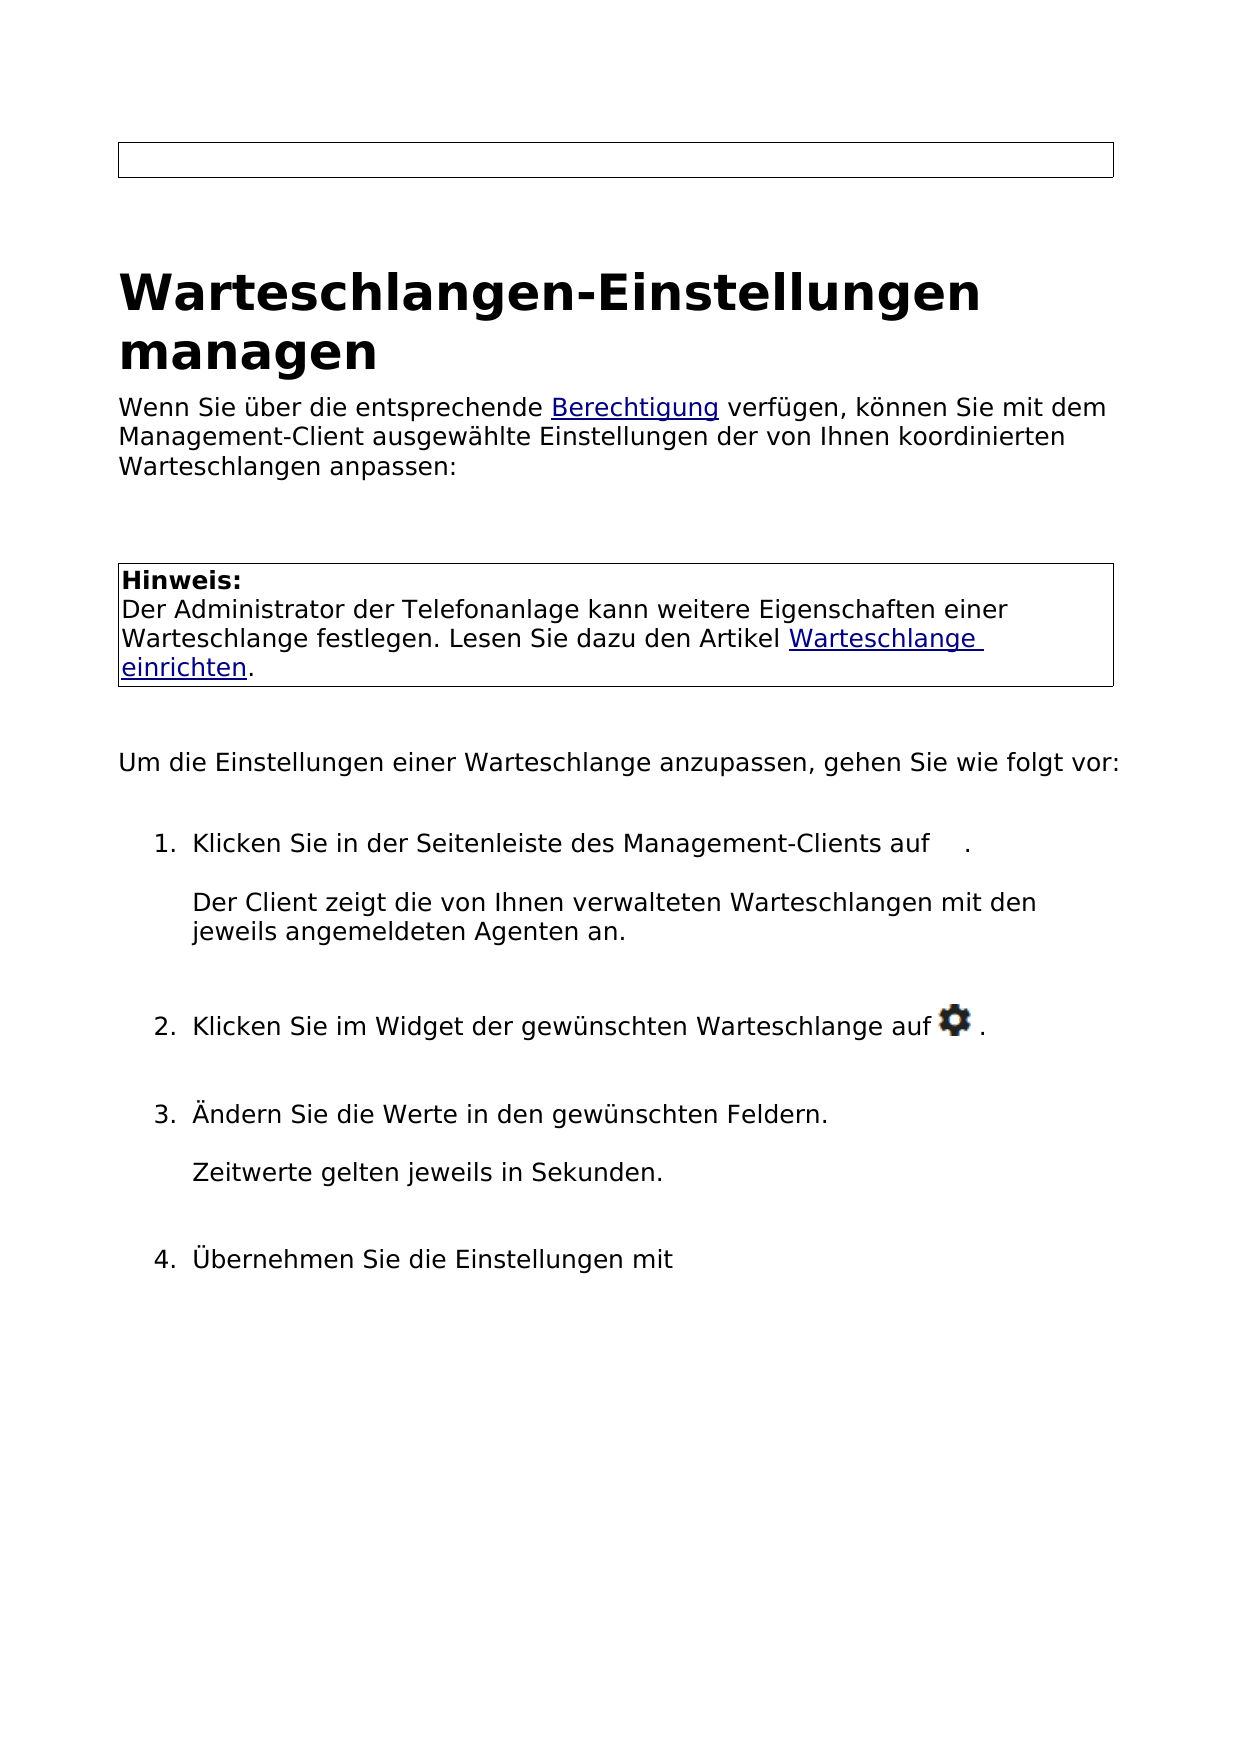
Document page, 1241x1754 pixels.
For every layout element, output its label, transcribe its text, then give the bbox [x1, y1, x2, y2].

text Um die Einstellungen einer Warteschlange anzupassen, gehen Sie wie folgt vor: [118, 748, 1122, 777]
table_header Hinweis: Der Administrator der Telefonanlage kann weitere Eigenschaften einer Warteschlange festlegen. Lesen Sie dazu den Artikel Warteschlange einrichten. [119, 564, 1113, 686]
list Klicken Sie in der Seitenleiste des Management-Clients auf. Der Client zeigt die von Ihnen verwalteten Warteschlangen mit den jeweils angemeldeten Agenten an. [177, 819, 1122, 1004]
list Übernehmen Sie die Einstellungen mit [177, 1246, 1122, 1275]
list Klicken Sie im Widget der gewünschten Warteschlange auf. [177, 1004, 1122, 1100]
picture [931, 1004, 979, 1036]
text Wenn Sie über die entsprechende Berechtigung verfügen, können Sie mit dem Management-Client ausgewählte Einstellungen der von Ihnen koordinierten Warteschlangen anpassen: [118, 393, 1122, 481]
table_header [119, 143, 1113, 177]
subtitle Warteschlangen-Einstellungen managen [118, 264, 1122, 381]
list Ändern Sie die Werte in den gewünschten Feldern. Zeitwerte gelten jeweils in Sekunden. [177, 1100, 1122, 1246]
